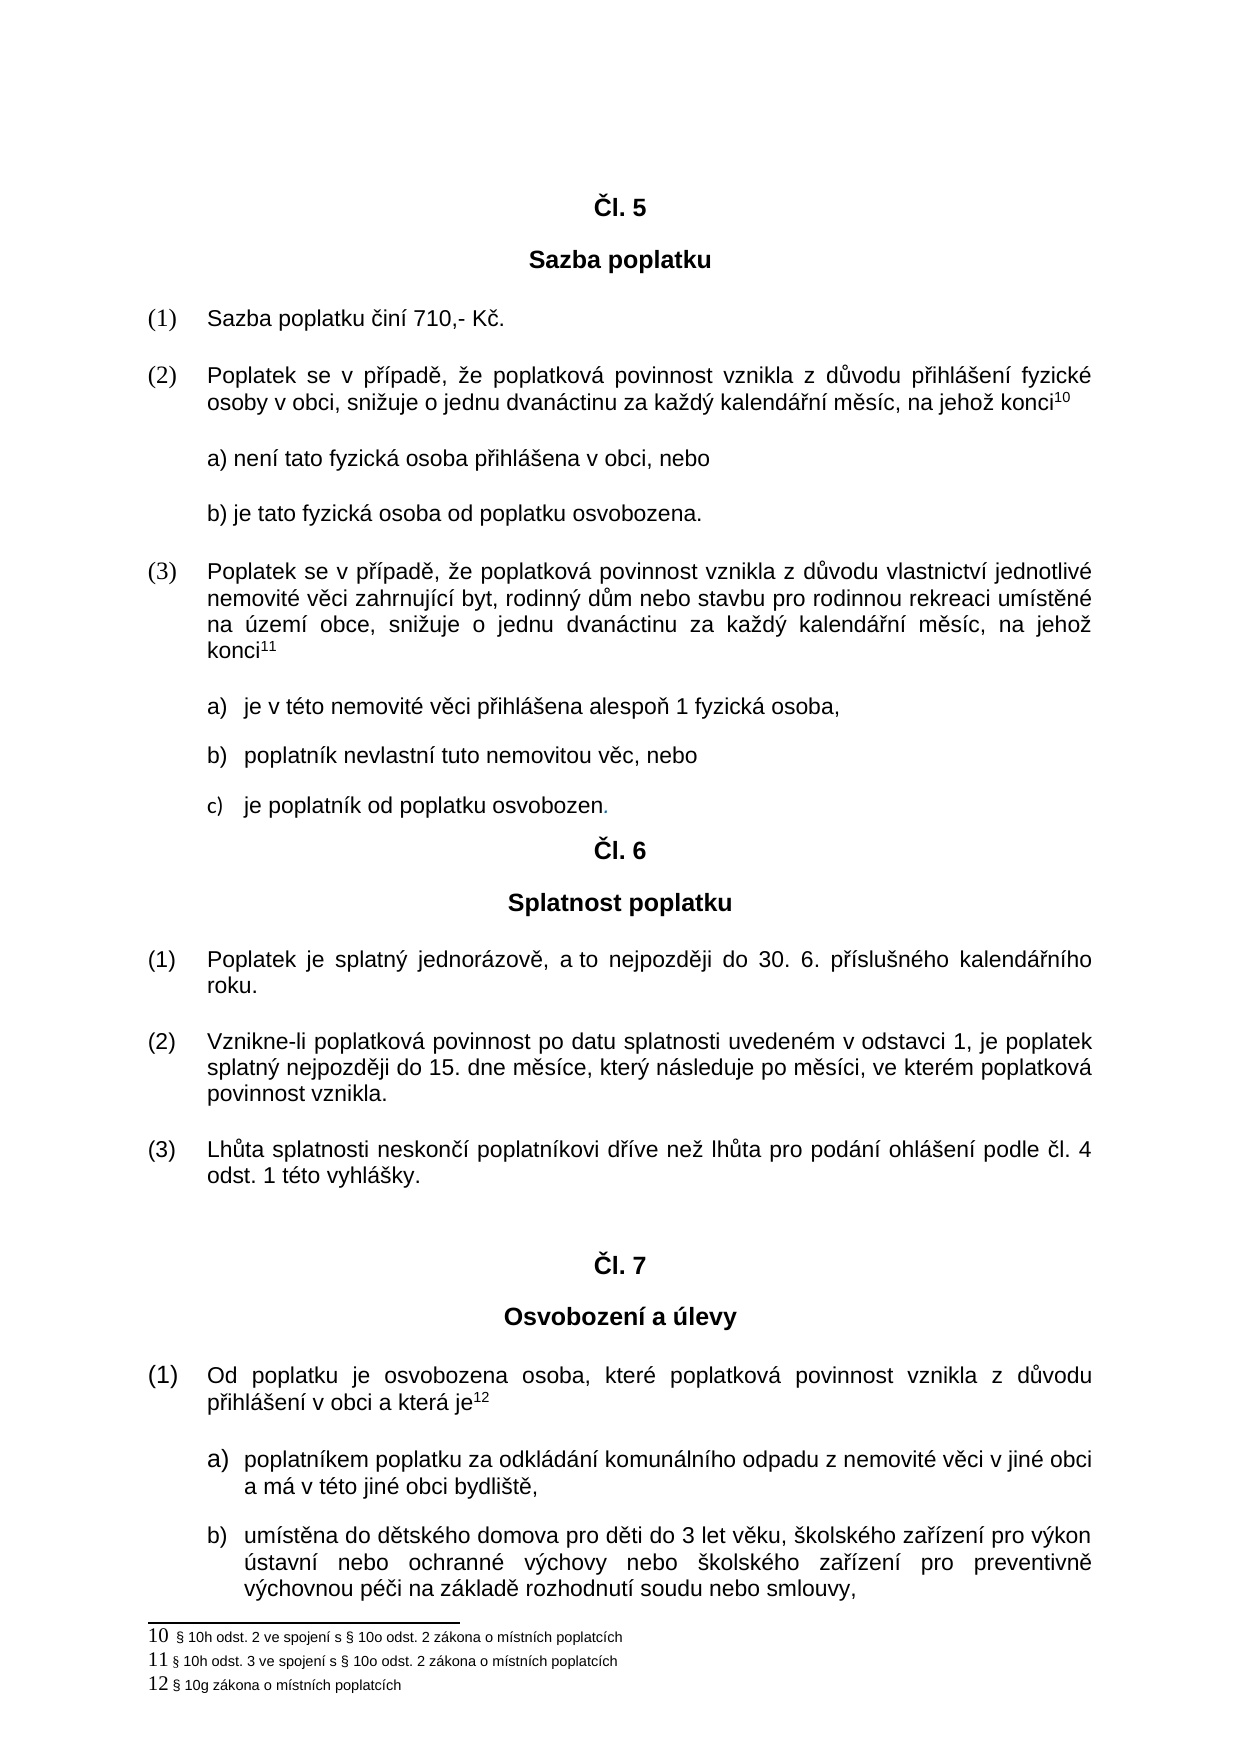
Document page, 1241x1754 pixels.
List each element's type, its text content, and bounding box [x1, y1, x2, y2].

text Osvobození a úlevy [148, 1302, 1092, 1331]
text Čl. 6 [148, 836, 1092, 865]
text Čl. 7 [148, 1251, 1092, 1279]
text Čl. 5 [148, 193, 1092, 222]
text b) je tato fyzická osoba od poplatku osvobozena. [207, 500, 1092, 527]
list § 10h odst. 2 ve spojení s § 10o odst. 2 zákona o místních poplatcích [148, 1623, 1092, 1647]
list § 10g zákona o místních poplatcích [148, 1671, 1092, 1695]
list Od poplatku je osvobozena osoba, které poplatková povinnost vznikla z důvodu přihlášení v obci a která je [148, 1360, 1092, 1415]
list poplatník nevlastní tuto nemovitou věc, nebo [207, 742, 1092, 768]
list Poplatek je splatný jednorázově, a to nejpozději do 30. 6. příslušného kalendářního roku. [148, 946, 1092, 998]
list je poplatník od poplatku osvobozen. [207, 791, 1092, 819]
list § 10h odst. 3 ve spojení s § 10o odst. 2 zákona o místních poplatcích [148, 1647, 1092, 1671]
list poplatníkem poplatku za odkládání komunálního odpadu z nemovité věci v jiné obci a má v této jiné obci bydliště, [207, 1444, 1092, 1499]
list Poplatek se v případě, že poplatková povinnost vznikla z důvodu přihlášení fyzické osoby v obci, snižuje o jednu dvanáctinu za každý kalendářní měsíc, na jehož konci [148, 361, 1092, 416]
list Lhůta splatnosti neskončí poplatníkovi dříve než lhůta pro podání ohlášení podle čl. 4 odst. 1 této vyhlášky. [148, 1136, 1092, 1188]
list umístěna do dětského domova pro děti do 3 let věku, školského zařízení pro výkon ústavní nebo ochranné výchovy nebo školského zařízení pro preventivně výchovnou péči na základě rozhodnutí soudu nebo smlouvy, [207, 1522, 1092, 1602]
text Sazba poplatku [148, 245, 1092, 273]
text Splatnost poplatku [148, 888, 1092, 917]
list Poplatek se v případě, že poplatková povinnost vznikla z důvodu vlastnictví jednotlivé nemovité věci zahrnující byt, rodinný dům nebo stavbu pro rodinnou rekreaci umístěné na území obce, snižuje o jednu dvanáctinu za každý kalendářní měsíc, na jehož konci [148, 556, 1092, 664]
list Sazba poplatku činí 710,- Kč. [148, 303, 1092, 331]
list je v této nemovité věci přihlášena alespoň 1 fyzická osoba, [207, 693, 1092, 719]
list Vznikne-li poplatková povinnost po datu splatnosti uvedeném v odstavci 1, je poplatek splatný nejpozději do 15. dne měsíce, který následuje po měsíci, ve kterém poplatková povinnost vznikla. [148, 1028, 1092, 1107]
text a) není tato fyzická osoba přihlášena v obci, nebo [207, 445, 1092, 471]
